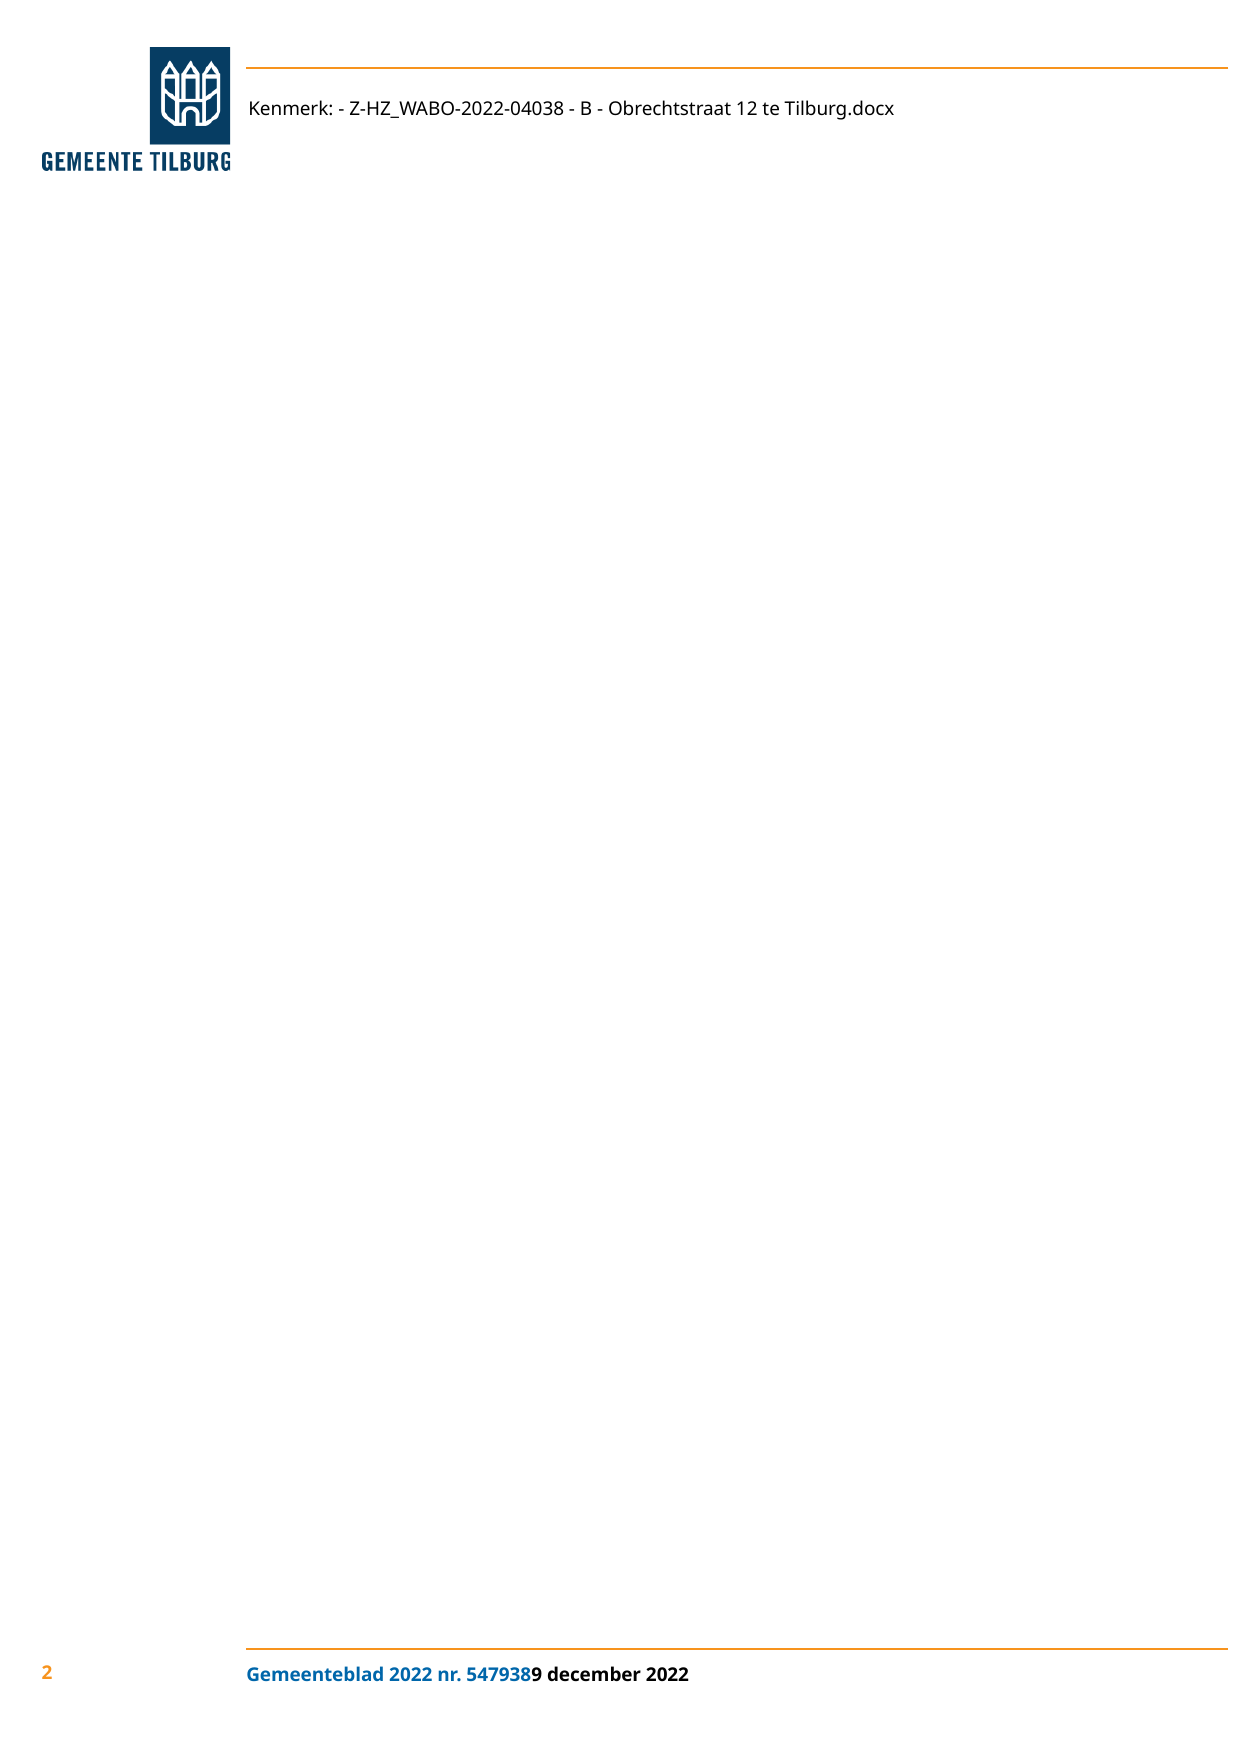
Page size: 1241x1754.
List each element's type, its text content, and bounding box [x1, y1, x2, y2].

picture [41, 47, 231, 172]
text Kenmerk: - Z-HZ_WABO-2022-04038 - B - Obrechtstraat 12 te Tilburg.docx [248, 95, 1152, 121]
